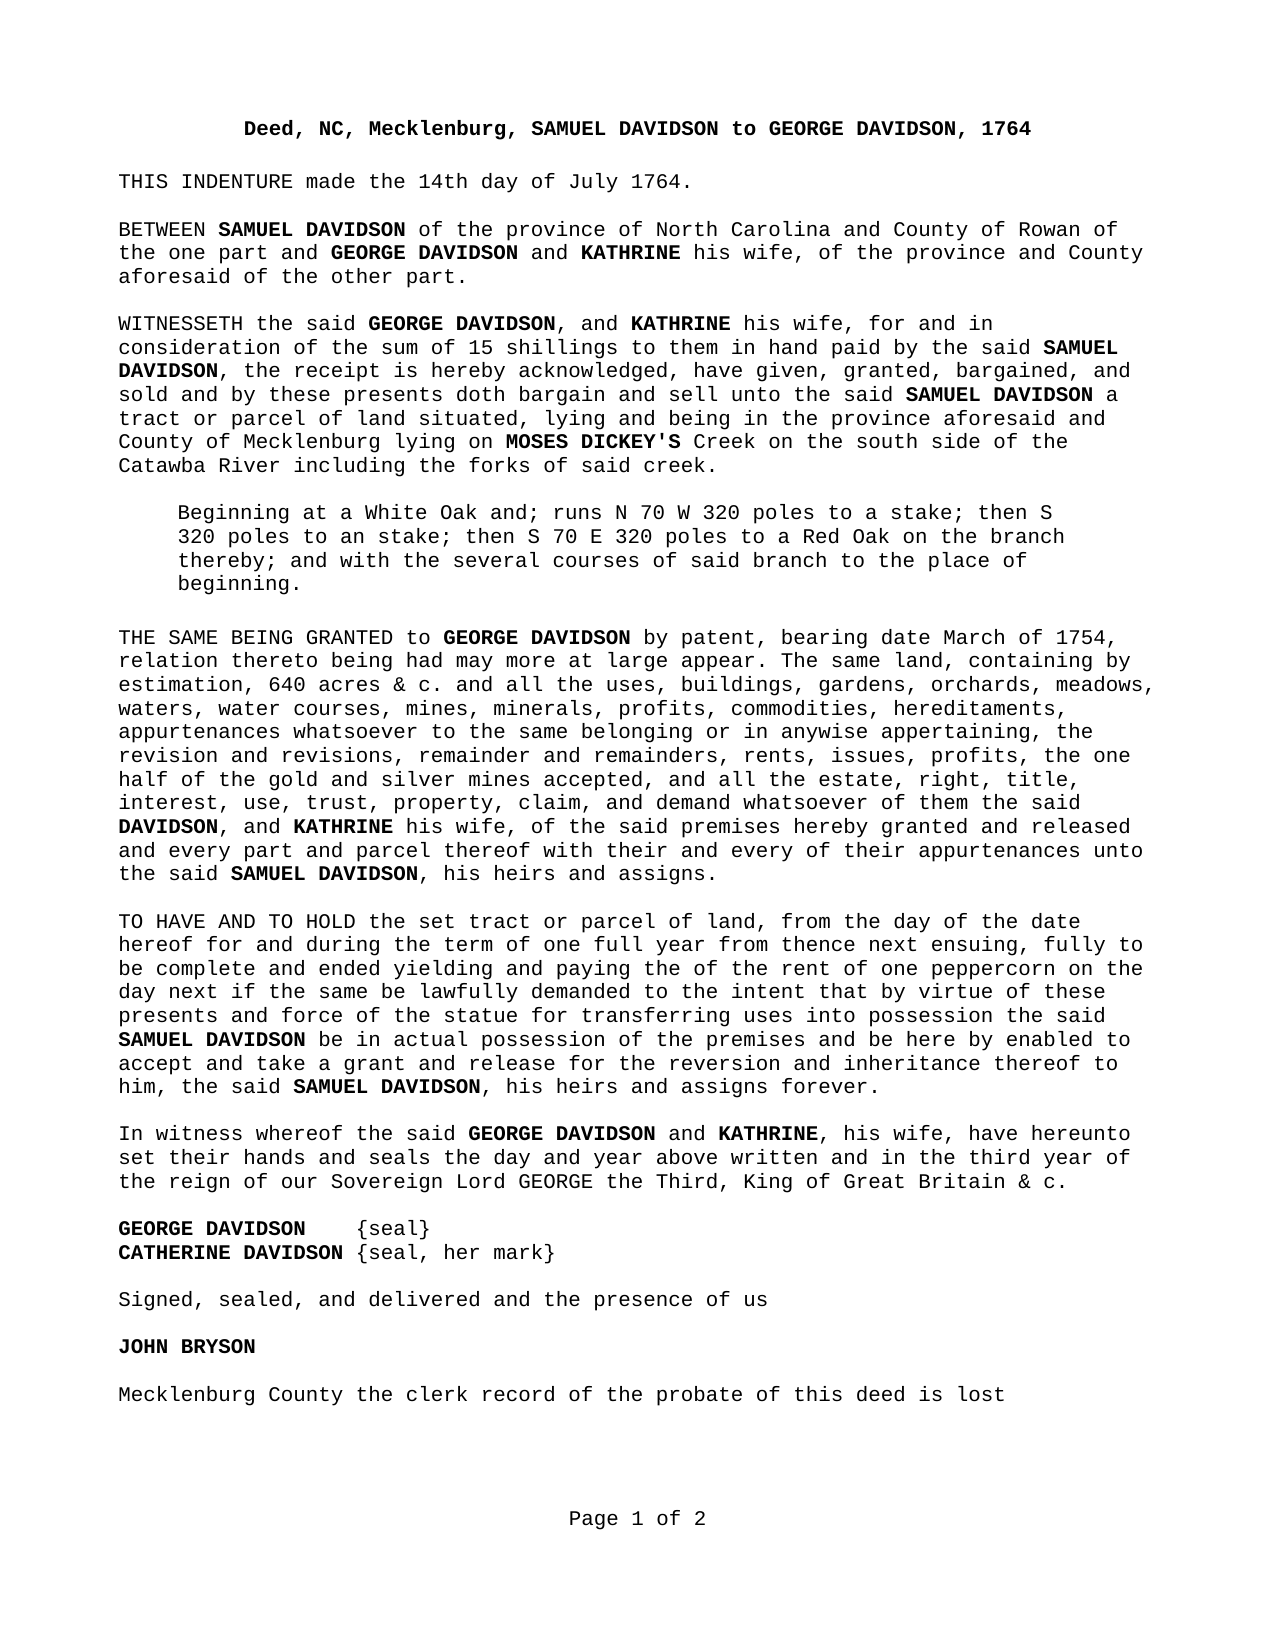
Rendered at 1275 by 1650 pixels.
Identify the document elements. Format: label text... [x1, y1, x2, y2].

text Between SAMUEL DAVIDSON of the province of North Carolina and County of Rowan of the one part and GEORGE DAVIDSON and KATHRINE his wife, of the province and County aforesaid of the other part. [118, 218, 1157, 289]
text This indenture made the 14th day of July 1764. [118, 171, 1157, 195]
text Witnesseth the said GEORGE DAVIDSON, and KATHRINE his wife, for and in consideration of the sum of 15 shillings to them in hand paid by the said SAMUEL DAVIDSON, the receipt is hereby acknowledged, have given, granted, bargained, and sold and by these presents doth bargain and sell unto the said SAMUEL DAVIDSON a tract or parcel of land situated, lying and being in the province aforesaid and County of Mecklenburg lying on MOSES DICKEY'S Creek on the south side of the Catawba River including the forks of said creek. [118, 313, 1157, 479]
text Beginning at a White Oak and; runs N 70 W 320 poles to a stake; then S 320 poles to an stake; then S 70 E 320 poles to a Red Oak on the branch thereby; and with the several courses of said branch to the place of beginning. [177, 502, 1098, 597]
text The same being granted to GEORGE DAVIDSON by patent, bearing date March of 1754, relation thereto being had may more at large appear. The same land, containing by estimation, 640 acres & c. and all the uses, buildings, gardens, orchards, meadows, waters, water courses, mines, minerals, profits, commodities, hereditaments, appurtenances whatsoever to the same belonging or in anywise appertaining, the revision and revisions, remainder and remainders, rents, issues, profits, the one half of the gold and silver mines accepted, and all the estate, right, title, interest, use, trust, property, claim, and demand whatsoever of them the said DAVIDSON, and KATHRINE his wife, of the said premises hereby granted and released and every part and parcel thereof with their and every of their appurtenances unto the said SAMUEL DAVIDSON, his heirs and assigns. [118, 627, 1157, 887]
text CATHERINE DAVIDSON {seal, her mark} [118, 1242, 1157, 1265]
text John Bryson [118, 1336, 1157, 1360]
text In witness whereof the said GEORGE DAVIDSON and KATHRINE, his wife, have hereunto set their hands and seals the day and year above written and in the third year of the reign of our Sovereign Lord GEORGE the Third, King of Great Britain & c. [118, 1123, 1157, 1194]
text To have and to hold the set tract or parcel of land, from the day of the date hereof for and during the term of one full year from thence next ensuing, fully to be complete and ended yielding and paying the of the rent of one peppercorn on the day next if the same be lawfully demanded to the intent that by virtue of these presents and force of the statue for transferring uses into possession the said SAMUEL DAVIDSON be in actual possession of the premises and be here by enabled to accept and take a grant and release for the reversion and inheritance thereof to him, the said SAMUEL DAVIDSON, his heirs and assigns forever. [118, 911, 1157, 1100]
text Mecklenburg County the clerk record of the probate of this deed is lost [118, 1383, 1157, 1407]
text Signed, sealed, and delivered and the presence of us [118, 1289, 1157, 1313]
text GEORGE DAVIDSON {seal} [118, 1218, 1157, 1242]
